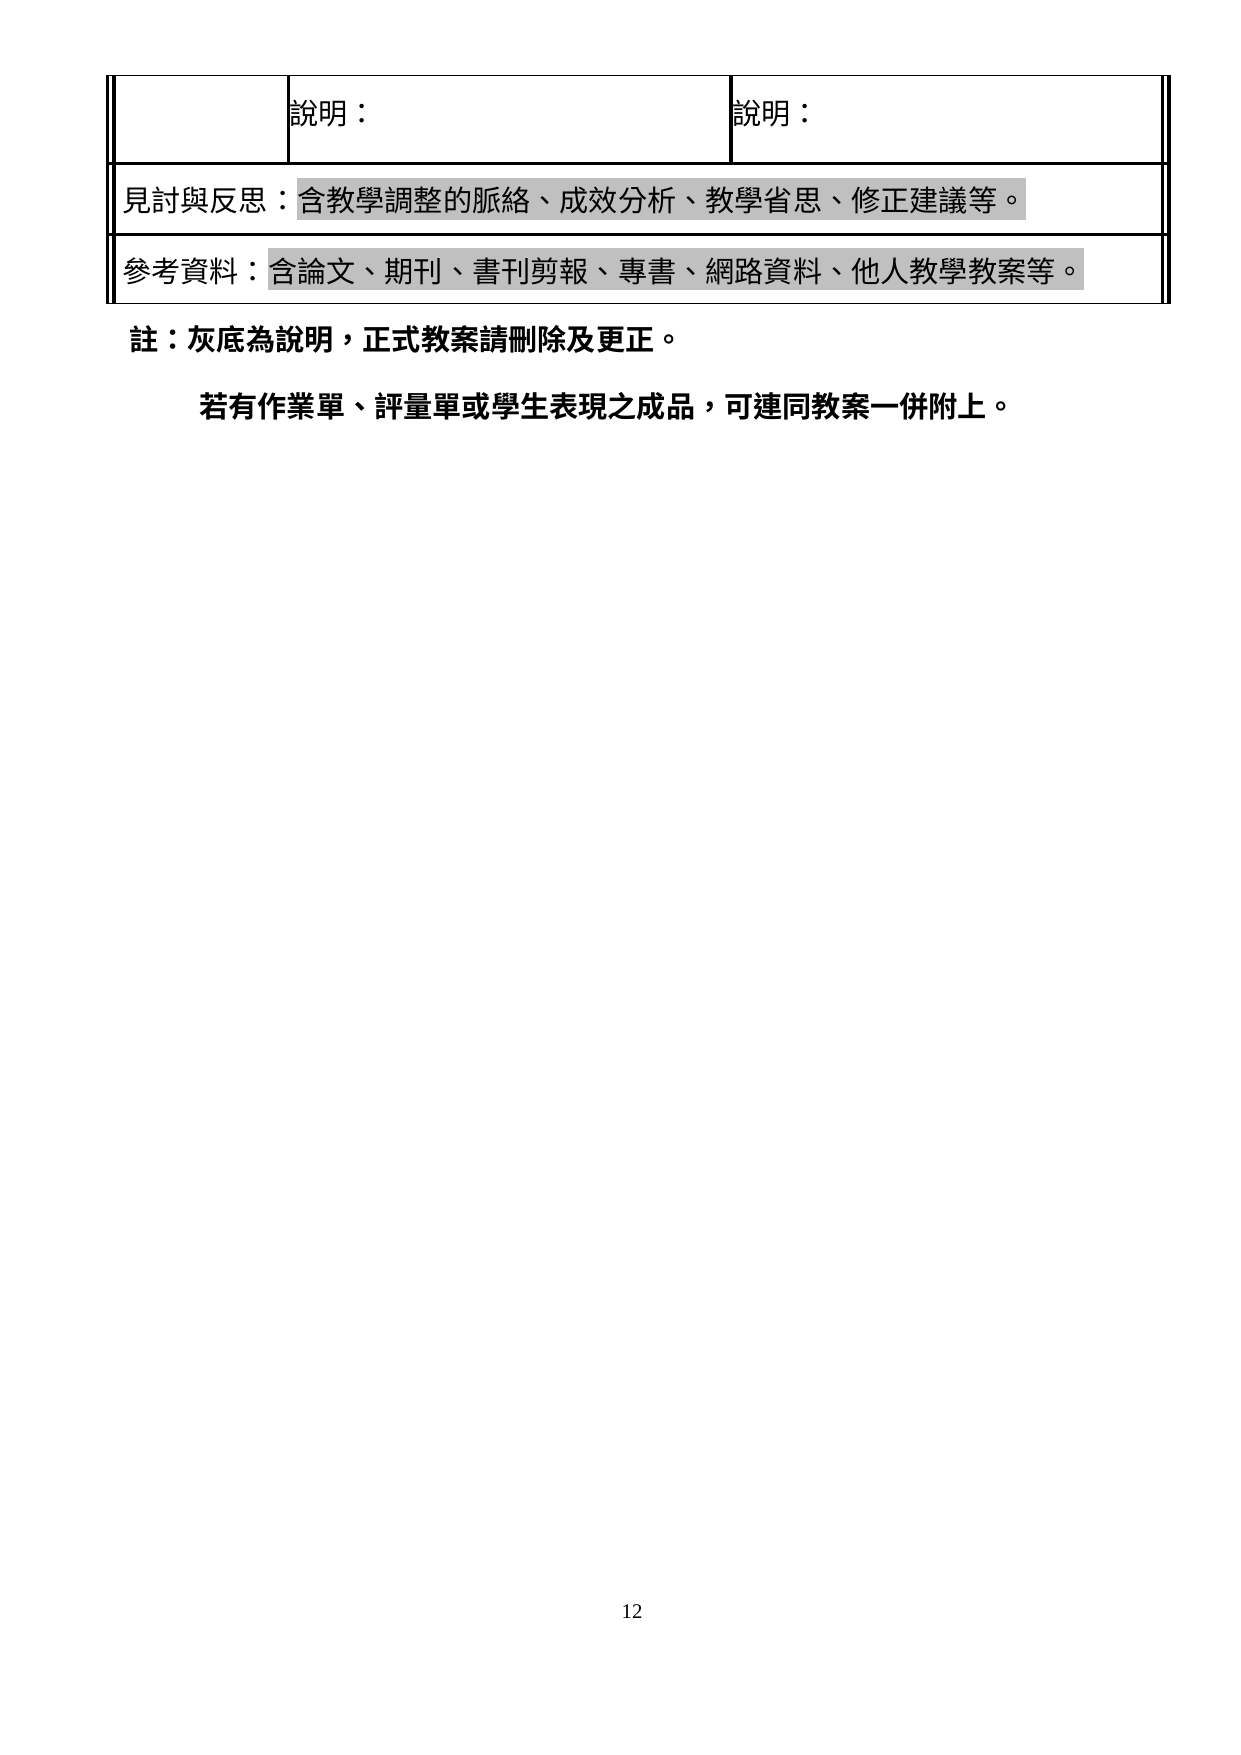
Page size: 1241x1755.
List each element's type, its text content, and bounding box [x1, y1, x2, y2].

table_cell 說明： [733, 76, 1161, 162]
table_cell 說明： [290, 76, 729, 162]
table_cell [116, 76, 287, 162]
text 若有作業單、評量單或學生表現之成品，可連同教案一併附上。 [129, 384, 1134, 426]
table_cell 見討與反思：含教學調整的脈絡、成效分析、教學省思、修正建議等。 [116, 165, 1161, 232]
table_cell 參考資料：含論文、期刊、書刊剪報、專書、網路資料、他人教學教案等。 [116, 236, 1161, 303]
text 註：灰底為說明，正式教案請刪除及更正。 [129, 316, 1134, 359]
